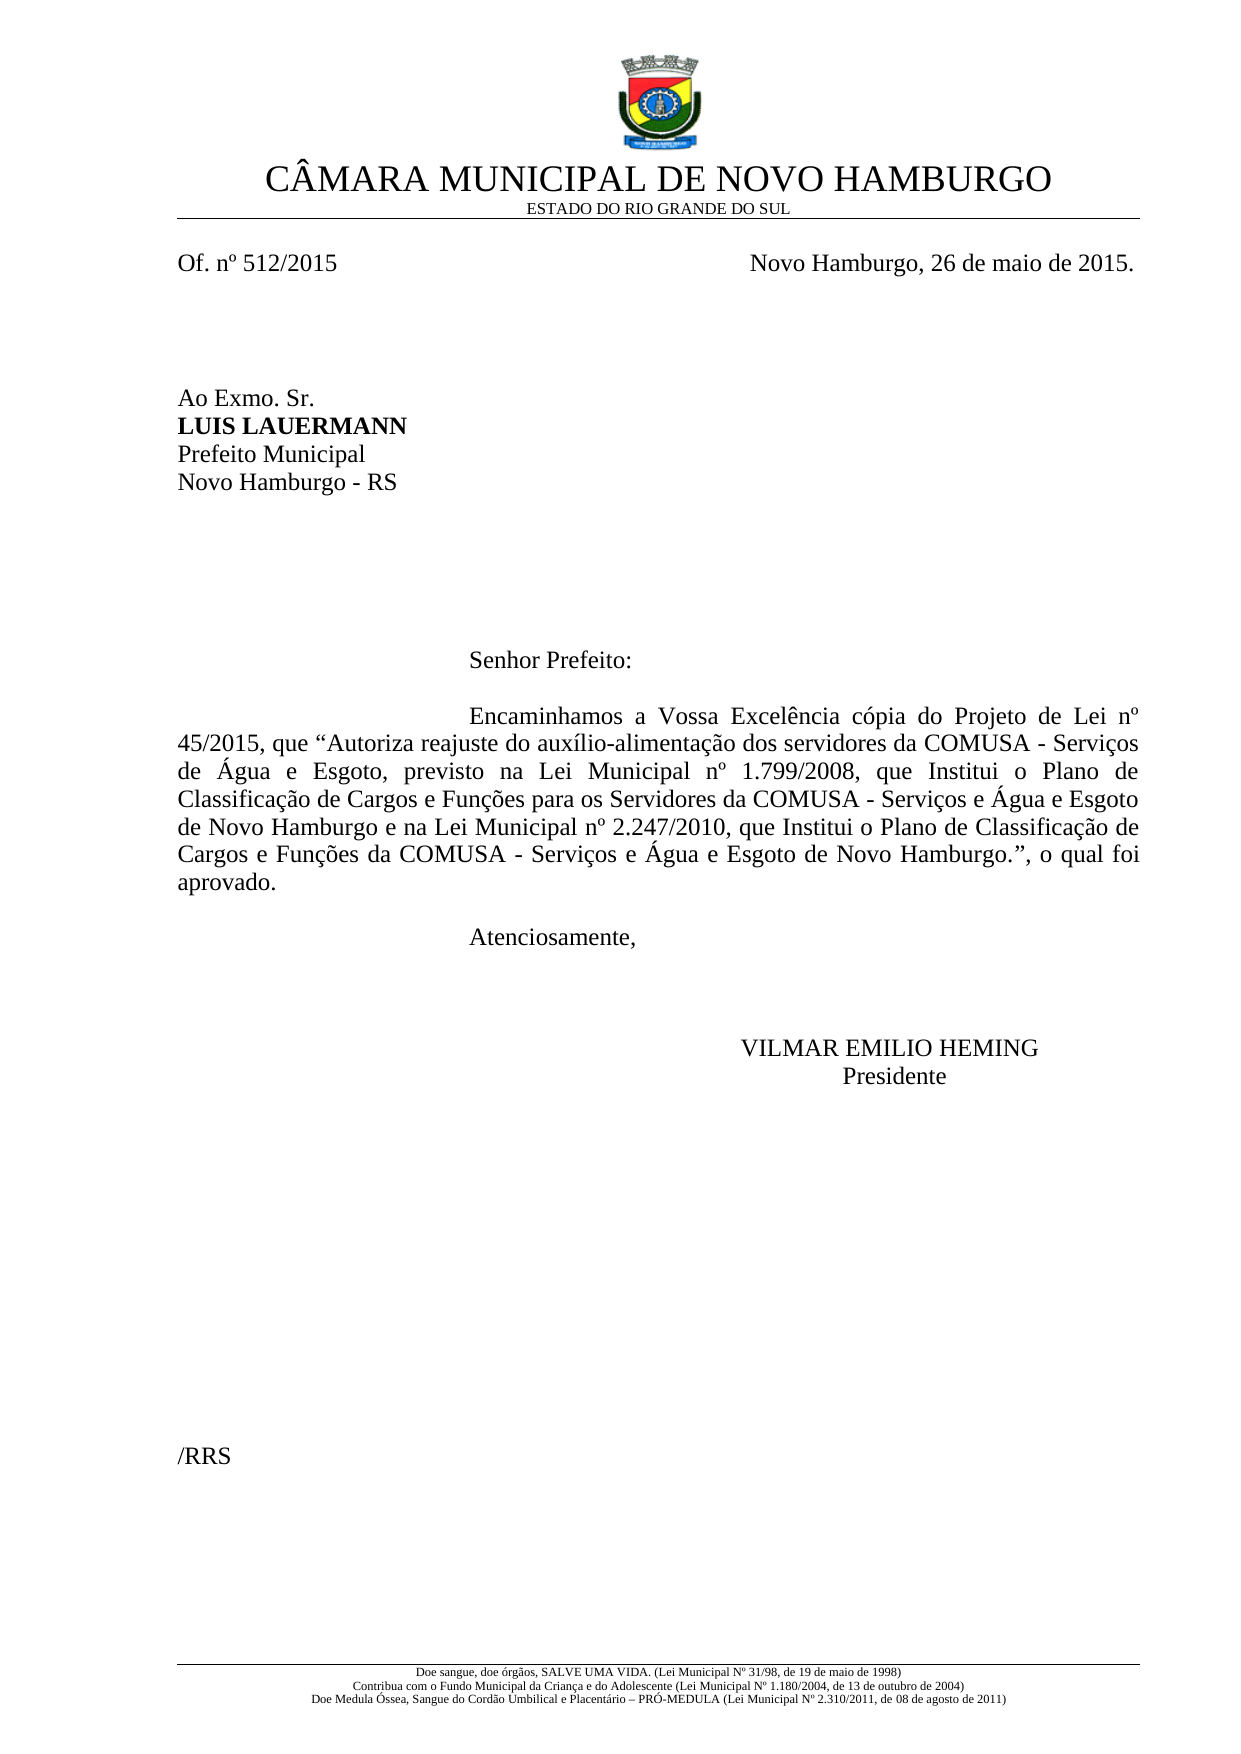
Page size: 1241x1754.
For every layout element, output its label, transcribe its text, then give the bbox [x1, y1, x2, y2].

text Prefeito Municipal [177, 440, 1140, 468]
text LUIS LAUERMANN [177, 412, 1140, 440]
text Of. nº 512/2015 Novo Hamburgo, 26 de maio de 2015. [177, 249, 1140, 276]
text VILMAR EMILIO HEMING [739, 1034, 1140, 1062]
text Senhor Prefeito: [177, 646, 1140, 674]
text Ao Exmo. Sr. [177, 384, 1140, 412]
text Presidente [177, 1062, 1140, 1090]
text Atenciosamente, [177, 923, 1140, 951]
text /RRS [177, 1442, 1140, 1469]
text Encaminhamos a Vossa Excelência cópia do Projeto de Lei nº 45/2015, que “Autoriza reajuste do auxílio-alimentação dos servidores da COMUSA - Serviços de Água e Esgoto, previsto na Lei Municipal nº 1.799/2008, que Institui o Plano de Classificação de Cargos e Funções para os Servidores da COMUSA - Serviços e Água e Esgoto de Novo Hamburgo e na Lei Municipal nº 2.247/2010, que Institui o Plano de Classificação de Cargos e Funções da COMUSA - Serviços e Água e Esgoto de Novo Hamburgo.”, o qual foi aprovado. [177, 702, 1140, 896]
picture [611, 47, 705, 155]
text Novo Hamburgo - RS [177, 468, 1140, 495]
